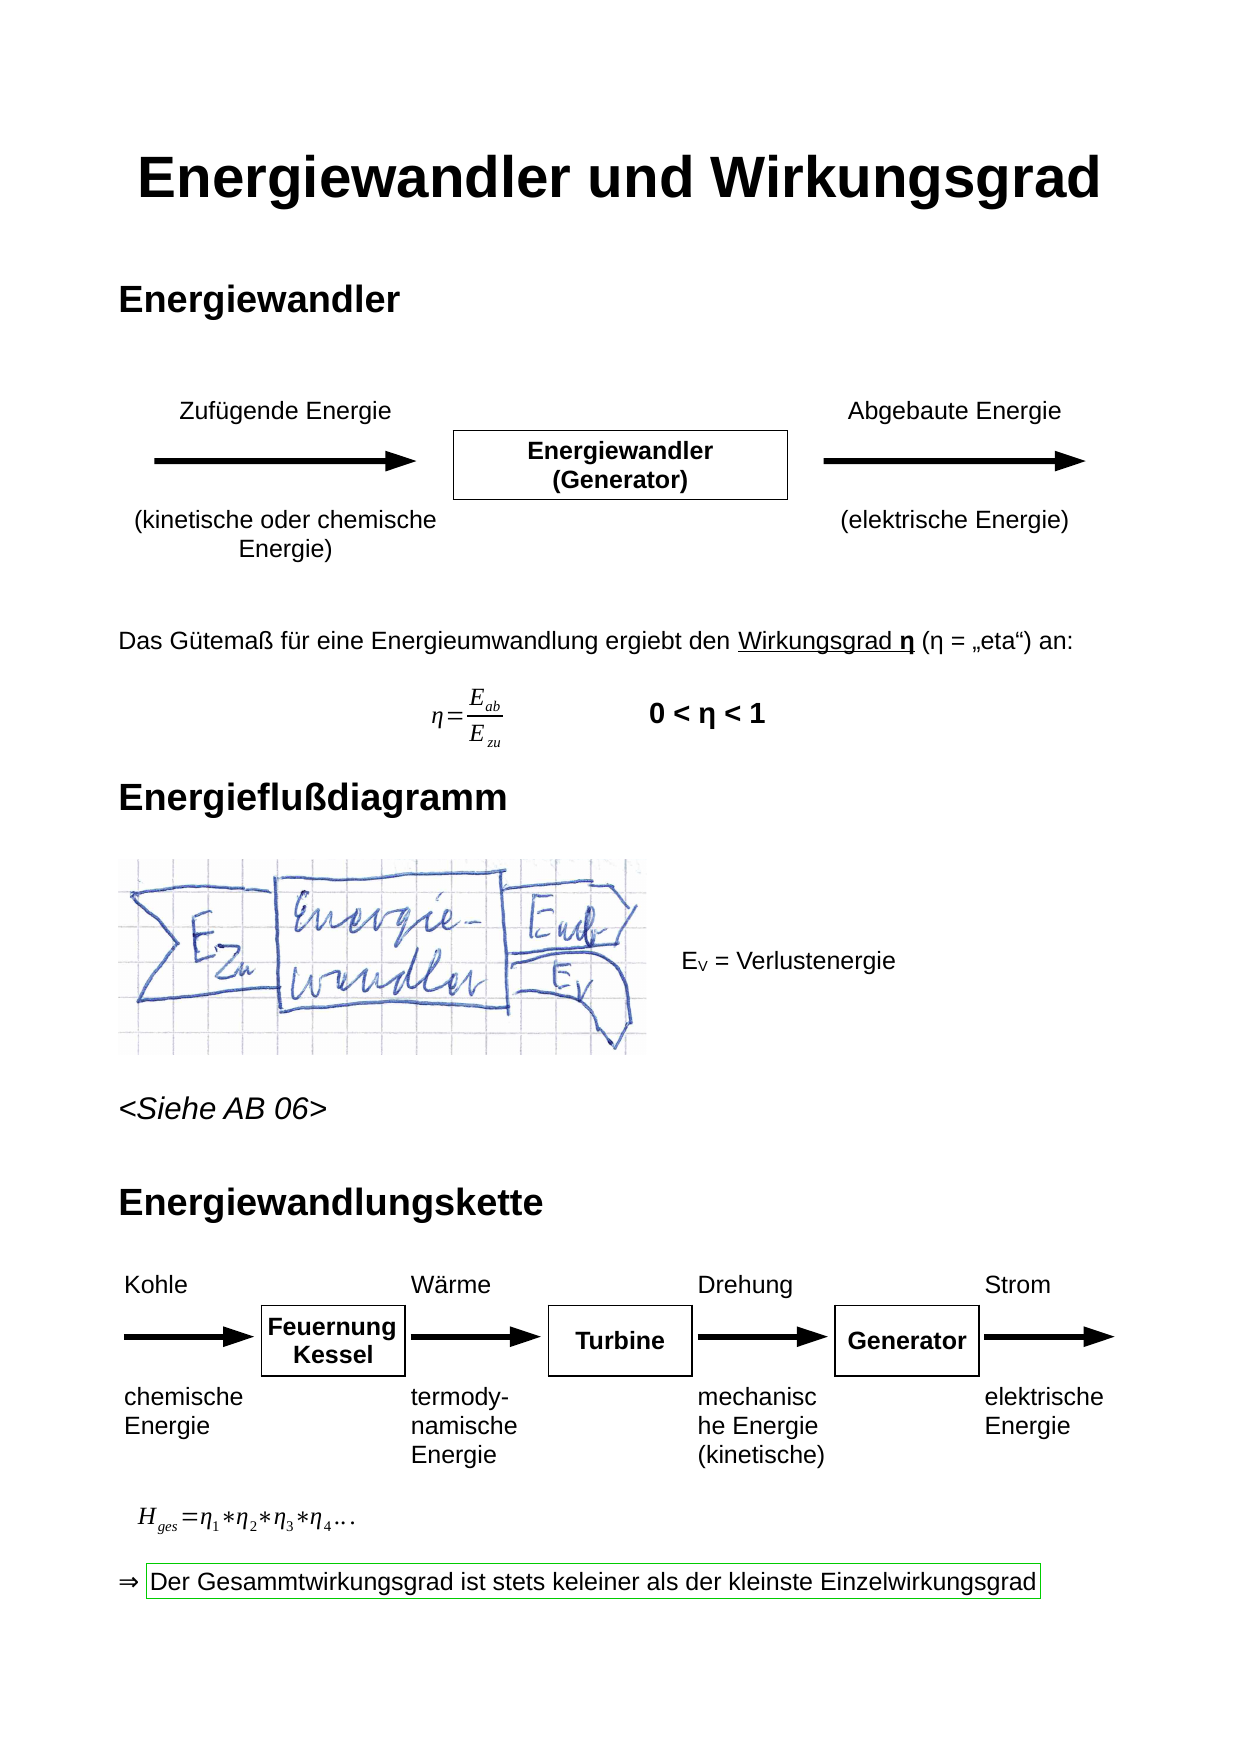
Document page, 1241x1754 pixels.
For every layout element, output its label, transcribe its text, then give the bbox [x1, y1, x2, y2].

table_header [835, 1264, 979, 1304]
text EV = Verlustenergie [647, 946, 1122, 975]
table_cell [261, 1377, 405, 1474]
table_header [548, 1264, 692, 1304]
table_cell Energiewandler (Generator) [454, 431, 787, 499]
table_cell [980, 1305, 1122, 1375]
subtitle Energiewandlungskette [118, 1179, 1122, 1223]
table_header Strom [979, 1264, 1122, 1304]
text Der Gesammtwirkungsgrad ist stets keleiner als der kleinste Einzelwirkungsgrad [147, 1564, 1040, 1598]
table_cell mechanische Energie (kinetische) [692, 1375, 835, 1474]
table_header Wärme [405, 1264, 548, 1304]
title Energiewandler und Wirkungsgrad [118, 143, 1122, 210]
table_header [453, 390, 787, 430]
table_cell [548, 1377, 692, 1474]
table_cell elektrische Energie [979, 1375, 1122, 1474]
table_cell [693, 1305, 834, 1375]
table_header Drehung [692, 1264, 835, 1304]
table_cell Feuernung Kessel [262, 1306, 404, 1375]
text Das Gütemaß für eine Energieumwandlung ergiebt den Wirkungsgrad η (η = „eta“) an: [118, 626, 1122, 655]
text [1041, 1563, 1122, 1599]
text 0 < η < 1 [118, 683, 1122, 750]
picture [118, 859, 647, 1055]
table_cell [835, 1377, 979, 1474]
table_header Zufügende Energie [118, 390, 453, 430]
table_cell [788, 430, 1122, 499]
subtitle Energiewandler [118, 276, 1122, 320]
text <Siehe AB 06> [118, 1090, 1122, 1126]
subtitle Energieflußdiagramm [118, 775, 1122, 818]
table_header [261, 1264, 405, 1304]
table_cell Generator [836, 1306, 978, 1375]
table_cell chemische Energie [118, 1375, 261, 1474]
table_cell [453, 500, 787, 568]
table_cell [406, 1305, 548, 1375]
table_cell Turbine [549, 1306, 691, 1375]
table_header Kohle [118, 1264, 261, 1304]
table_cell (elektrische Energie) [788, 499, 1122, 568]
table_cell termody-namische Energie [405, 1375, 548, 1474]
text ⇒ [118, 1563, 146, 1599]
table_cell [118, 430, 453, 499]
table_cell [118, 1305, 261, 1375]
table_header Abgebaute Energie [788, 390, 1122, 430]
table_cell (kinetische oder chemische Energie) [118, 499, 453, 568]
